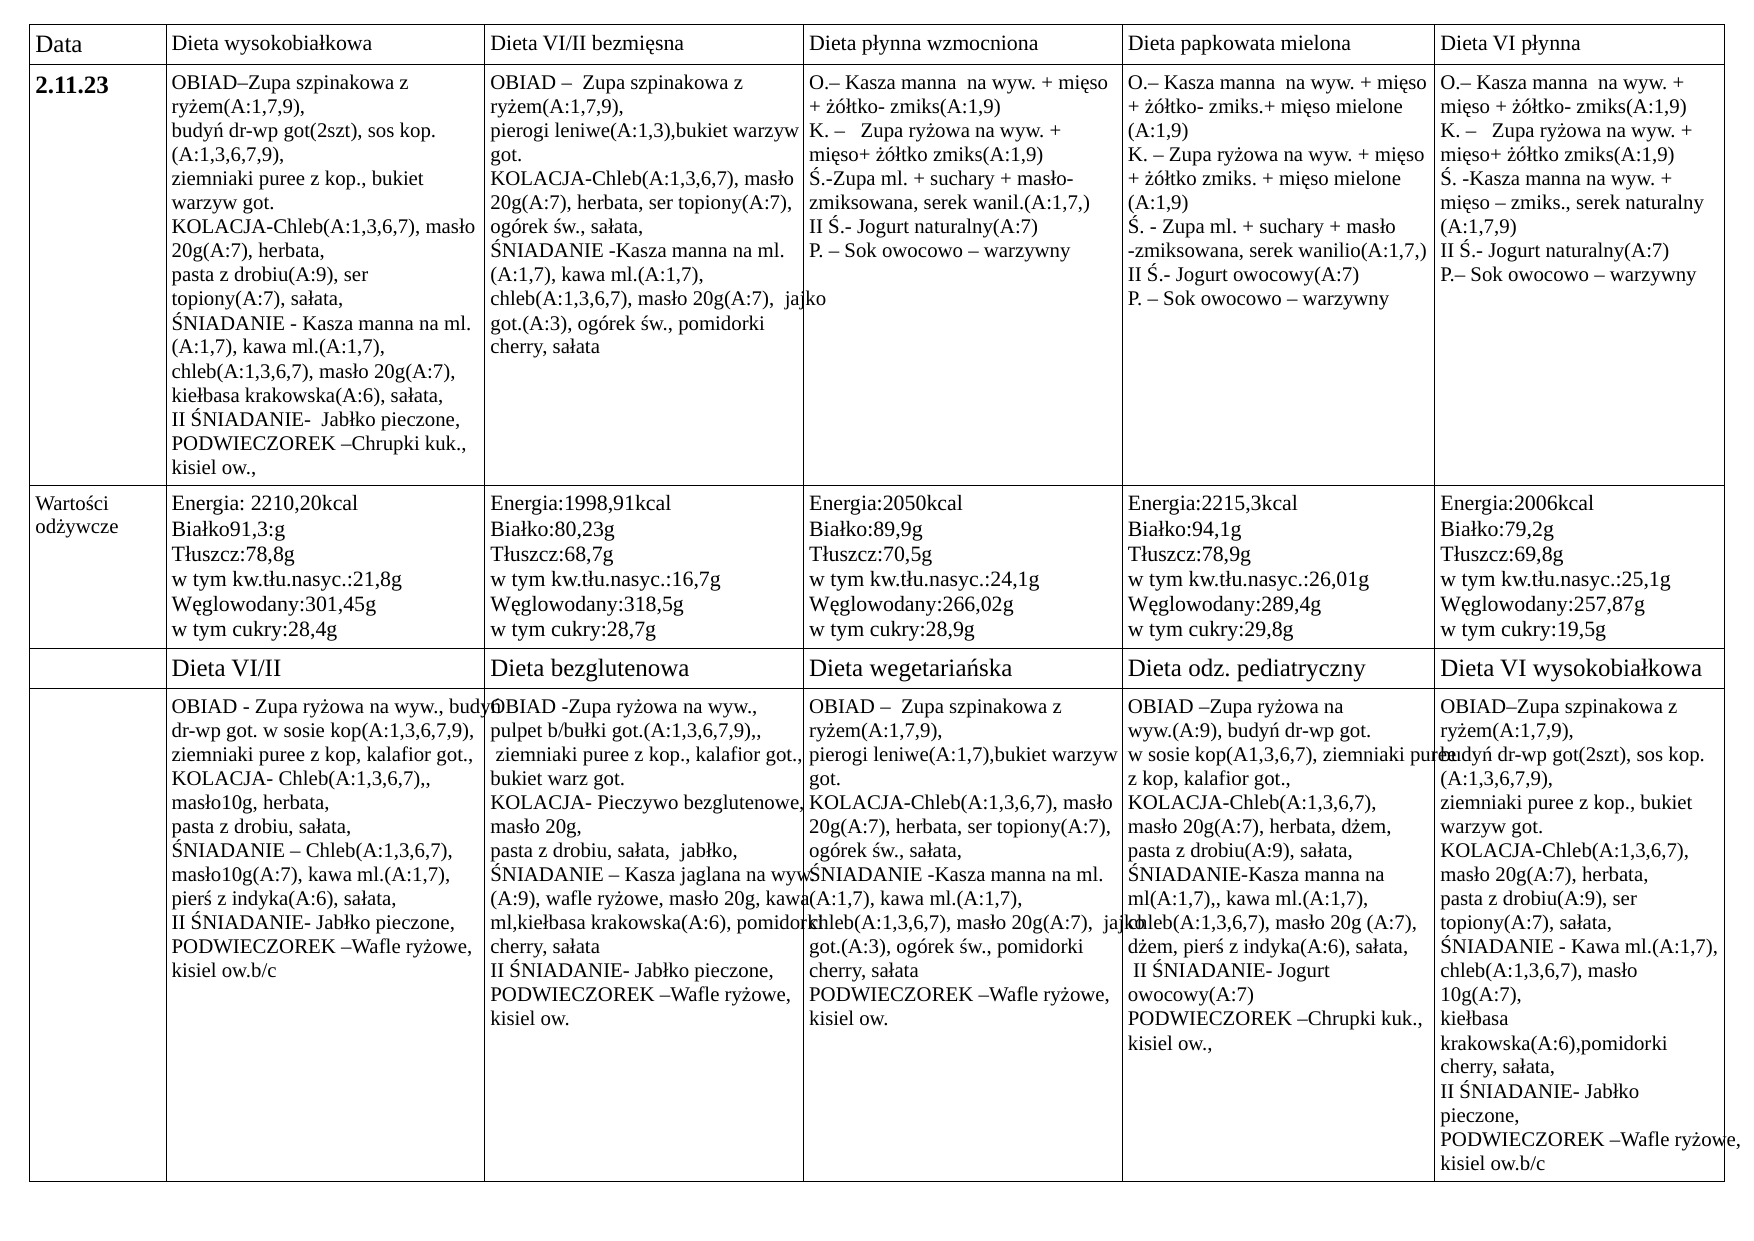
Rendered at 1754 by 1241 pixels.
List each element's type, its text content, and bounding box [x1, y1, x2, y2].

table_cell Energia:2050kcal Białko:89,9g Tłuszcz:70,5g w tym kw.tłu.nasyc.:24,1g Węglowodany:266,02g w tym cukry:28,9g [804, 486, 1122, 647]
table_cell Dieta VI/II [167, 649, 484, 688]
table_header Dieta płynna wzmocniona [804, 25, 1122, 64]
table_cell O.– Kasza manna na wyw. + mięso + żółtko- zmiks.+ mięso mielone (A:1,9) K. – Zupa ryżowa na wyw. + mięso + żółtko zmiks. + mięso mielone (A:1,9) Ś. - Zupa ml. + suchary + masło -zmiksowana, serek wanilio(A:1,7,) II Ś.- Jogurt owocowy(A:7) P. – Sok owocowo – warzywny [1123, 65, 1434, 484]
table_cell OBIAD – Zupa szpinakowa z ryżem(A:1,7,9), pierogi leniwe(A:1,7),bukiet warzyw got. KOLACJA-Chleb(A:1,3,6,7), masło 20g(A:7), herbata, ser topiony(A:7), ogórek św., sałata, ŚNIADANIE -Kasza manna na ml.(A:1,7), kawa ml.(A:1,7), chleb(A:1,3,6,7), masło 20g(A:7), jajko got.(A:3), ogórek św., pomidorki cherry, sałata PODWIECZOREK –Wafle ryżowe, kisiel ow. [804, 689, 1122, 1181]
table_cell OBIAD -Zupa ryżowa na wyw., pulpet b/bułki got.(A:1,3,6,7,9),, ziemniaki puree z kop., kalafior got., bukiet warz got. KOLACJA- Pieczywo bezglutenowe, masło 20g, pasta z drobiu, sałata, jabłko, ŚNIADANIE – Kasza jaglana na wyw.(A:9), wafle ryżowe, masło 20g, kawa ml,kiełbasa krakowska(A:6), pomidorki cherry, sałata II ŚNIADANIE- Jabłko pieczone, PODWIECZOREK –Wafle ryżowe, kisiel ow. [485, 689, 803, 1181]
table_cell Wartości odżywcze [30, 486, 166, 647]
table_cell OBIAD–Zupa szpinakowa z ryżem(A:1,7,9), budyń dr-wp got(2szt), sos kop.(A:1,3,6,7,9), ziemniaki puree z kop., bukiet warzyw got. KOLACJA-Chleb(A:1,3,6,7), masło 20g(A:7), herbata, pasta z drobiu(A:9), ser topiony(A:7), sałata, ŚNIADANIE - Kasza manna na ml.(A:1,7), kawa ml.(A:1,7), chleb(A:1,3,6,7), masło 20g(A:7), kiełbasa krakowska(A:6), sałata, II ŚNIADANIE- Jabłko pieczone, PODWIECZOREK –Chrupki kuk., kisiel ow., [167, 65, 484, 484]
table_cell Dieta bezglutenowa [485, 649, 803, 688]
table_header Dieta papkowata mielona [1123, 25, 1434, 64]
table_header Dieta wysokobiałkowa [167, 25, 484, 64]
table_header Data [30, 25, 166, 64]
table_cell Energia:2215,3kcal Białko:94,1g Tłuszcz:78,9g w tym kw.tłu.nasyc.:26,01g Węglowodany:289,4g w tym cukry:29,8g [1123, 486, 1434, 647]
table_cell Energia: 2210,20kcal Białko91,3:g Tłuszcz:78,8g w tym kw.tłu.nasyc.:21,8g Węglowodany:301,45g w tym cukry:28,4g [167, 486, 484, 647]
table_header Dieta VI/II bezmięsna [485, 25, 803, 64]
table_cell 2.11.23 [30, 65, 166, 484]
table_cell OBIAD –Zupa ryżowa na wyw.(A:9), budyń dr-wp got. w sosie kop(A1,3,6,7), ziemniaki puree z kop, kalafior got., KOLACJA-Chleb(A:1,3,6,7), masło 20g(A:7), herbata, dżem, pasta z drobiu(A:9), sałata, ŚNIADANIE-Kasza manna na ml(A:1,7),, kawa ml.(A:1,7), chleb(A:1,3,6,7), masło 20g (A:7), dżem, pierś z indyka(A:6), sałata, II ŚNIADANIE- Jogurt owocowy(A:7) PODWIECZOREK –Chrupki kuk., kisiel ow., [1123, 689, 1434, 1181]
table_cell [30, 689, 166, 1181]
table_cell Dieta wegetariańska [804, 649, 1122, 688]
table_cell OBIAD – Zupa szpinakowa z ryżem(A:1,7,9), pierogi leniwe(A:1,3),bukiet warzyw got. KOLACJA-Chleb(A:1,3,6,7), masło 20g(A:7), herbata, ser topiony(A:7), ogórek św., sałata, ŚNIADANIE -Kasza manna na ml.(A:1,7), kawa ml.(A:1,7), chleb(A:1,3,6,7), masło 20g(A:7), jajko got.(A:3), ogórek św., pomidorki cherry, sałata [485, 65, 803, 484]
table_cell O.– Kasza manna na wyw. + mięso + żółtko- zmiks(A:1,9) K. – Zupa ryżowa na wyw. + mięso+ żółtko zmiks(A:1,9) Ś. -Kasza manna na wyw. + mięso – zmiks., serek naturalny (A:1,7,9) II Ś.- Jogurt naturalny(A:7) P.– Sok owocowo – warzywny [1435, 65, 1724, 484]
table_cell Dieta odz. pediatryczny [1123, 649, 1434, 688]
table_cell Dieta VI wysokobiałkowa [1435, 649, 1724, 688]
table_cell OBIAD–Zupa szpinakowa z ryżem(A:1,7,9), budyń dr-wp got(2szt), sos kop.(A:1,3,6,7,9), ziemniaki puree z kop., bukiet warzyw got. KOLACJA-Chleb(A:1,3,6,7), masło 20g(A:7), herbata, pasta z drobiu(A:9), ser topiony(A:7), sałata, ŚNIADANIE - Kawa ml.(A:1,7), chleb(A:1,3,6,7), masło 10g(A:7), kiełbasa krakowska(A:6),pomidorki cherry, sałata, II ŚNIADANIE- Jabłko pieczone, PODWIECZOREK –Wafle ryżowe, kisiel ow.b/c [1435, 689, 1724, 1181]
table_cell Energia:1998,91kcal Białko:80,23g Tłuszcz:68,7g w tym kw.tłu.nasyc.:16,7g Węglowodany:318,5g w tym cukry:28,7g [485, 486, 803, 647]
table_cell Energia:2006kcal Białko:79,2g Tłuszcz:69,8g w tym kw.tłu.nasyc.:25,1g Węglowodany:257,87g w tym cukry:19,5g [1435, 486, 1724, 647]
table_cell OBIAD - Zupa ryżowa na wyw., budyń dr-wp got. w sosie kop(A:1,3,6,7,9), ziemniaki puree z kop, kalafior got., KOLACJA- Chleb(A:1,3,6,7),, masło10g, herbata, pasta z drobiu, sałata, ŚNIADANIE – Chleb(A:1,3,6,7), masło10g(A:7), kawa ml.(A:1,7), pierś z indyka(A:6), sałata, II ŚNIADANIE- Jabłko pieczone, PODWIECZOREK –Wafle ryżowe, kisiel ow.b/c [167, 689, 484, 1181]
table_cell O.– Kasza manna na wyw. + mięso + żółtko- zmiks(A:1,9) K. – Zupa ryżowa na wyw. + mięso+ żółtko zmiks(A:1,9) Ś.-Zupa ml. + suchary + masło-zmiksowana, serek wanil.(A:1,7,) II Ś.- Jogurt naturalny(A:7) P. – Sok owocowo – warzywny [804, 65, 1122, 484]
table_cell [30, 649, 166, 688]
table_header Dieta VI płynna [1435, 25, 1724, 64]
